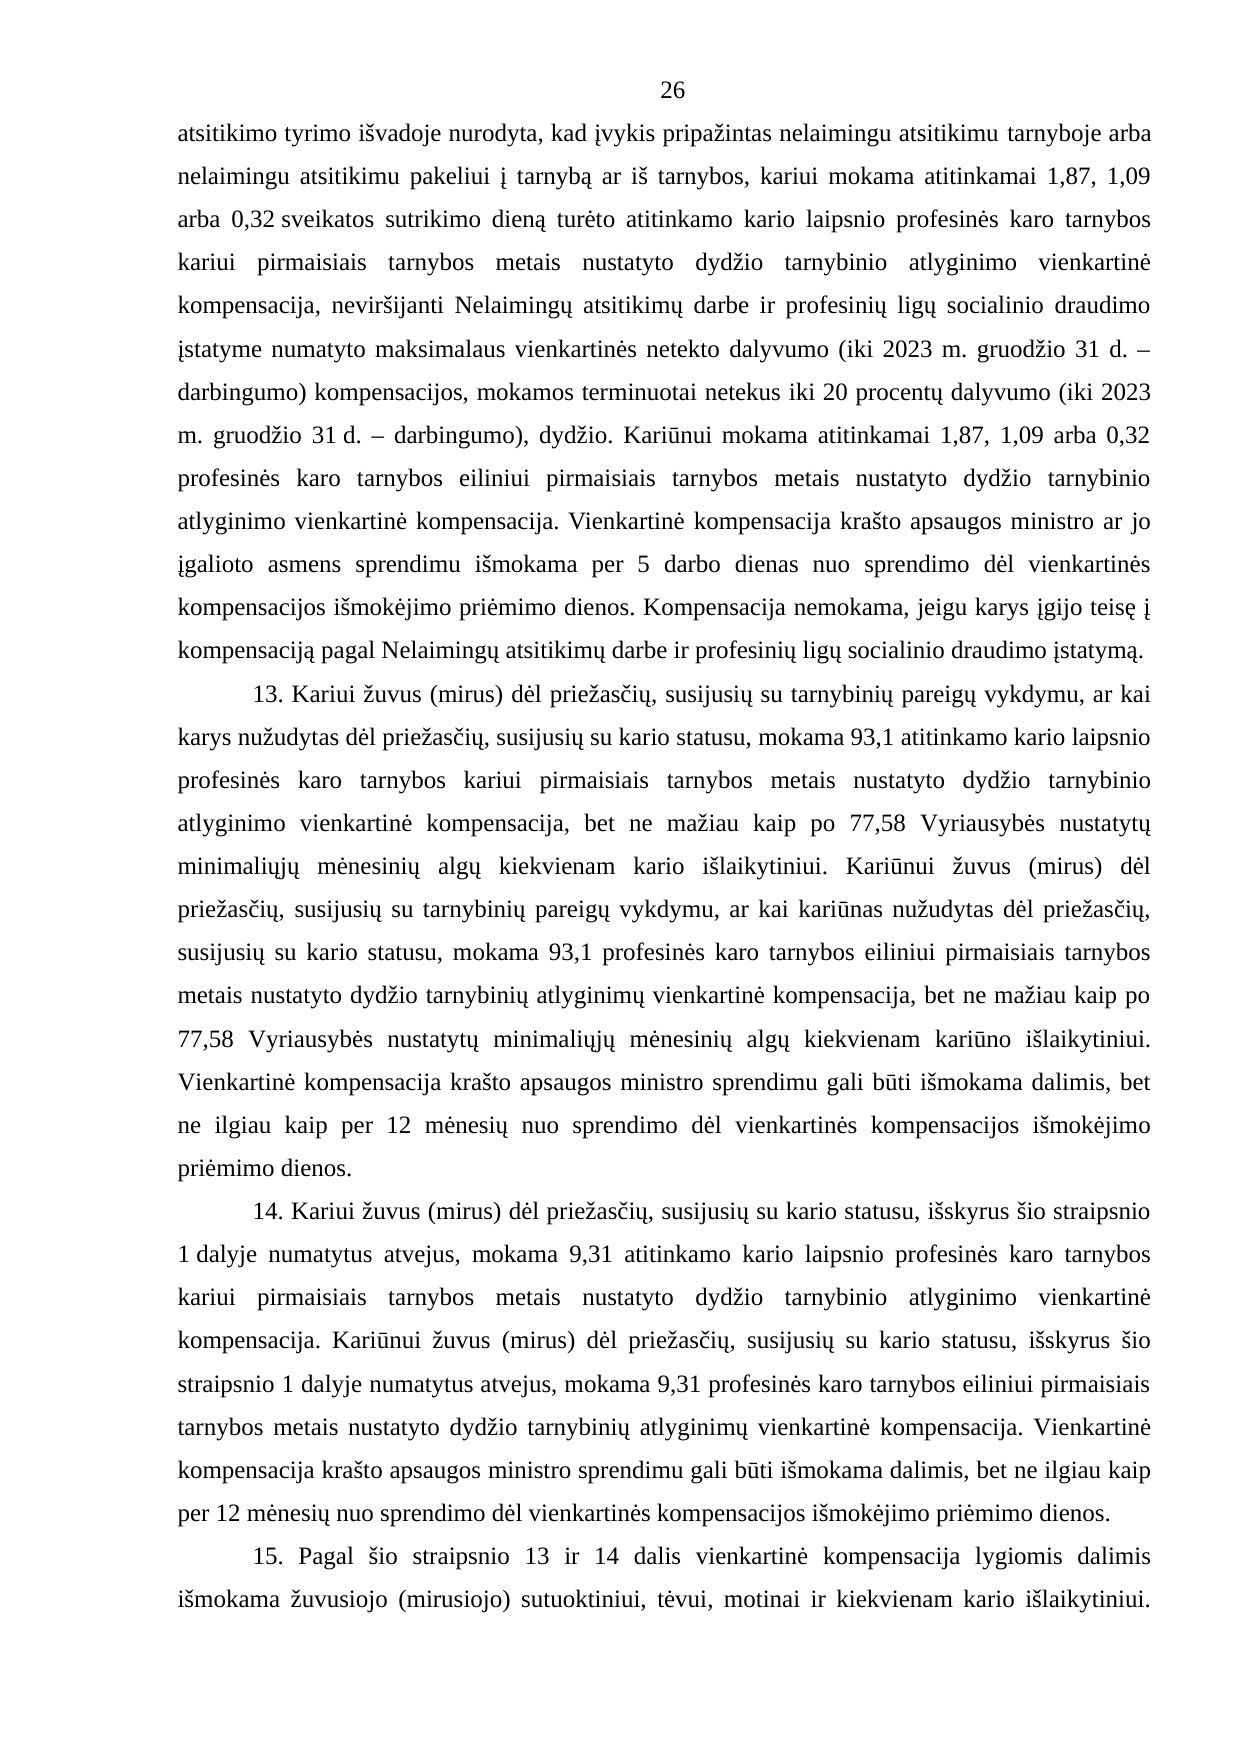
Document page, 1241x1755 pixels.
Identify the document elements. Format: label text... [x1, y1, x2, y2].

text 15. Pagal šio straipsnio 13 ir 14 dalis vienkartinė kompensacija lygiomis dalimis išmokama žuvusiojo (mirusiojo) sutuoktiniui, tėvui, motinai ir kiekvienam kario išlaikytiniui. [177, 1541, 1152, 1613]
text 14. Kariui žuvus (mirus) dėl priežasčių, susijusių su kario statusu, išskyrus šio straipsnio 1 dalyje numatytus atvejus, mokama 9,31 atitinkamo kario laipsnio profesinės karo tarnybos kariui pirmaisiais tarnybos metais nustatyto dydžio tarnybinio atlyginimo vienkartinė kompensacija. Kariūnui žuvus (mirus) dėl priežasčių, susijusių su kario statusu, išskyrus šio straipsnio 1 dalyje numatytus atvejus, mokama 9,31 profesinės karo tarnybos eiliniui pirmaisiais tarnybos metais nustatyto dydžio tarnybinių atlyginimų vienkartinė kompensacija. Vienkartinė kompensacija krašto apsaugos ministro sprendimu gali būti išmokama dalimis, bet ne ilgiau kaip per 12 mėnesių nuo sprendimo dėl vienkartinės kompensacijos išmokėjimo priėmimo dienos. [177, 1196, 1152, 1527]
text 13. Kariui žuvus (mirus) dėl priežasčių, susijusių su tarnybinių pareigų vykdymu, ar kai karys nužudytas dėl priežasčių, susijusių su kario statusu, mokama 93,1 atitinkamo kario laipsnio profesinės karo tarnybos kariui pirmaisiais tarnybos metais nustatyto dydžio tarnybinio atlyginimo vienkartinė kompensacija, bet ne mažiau kaip po 77,58 Vyriausybės nustatytų minimaliųjų mėnesinių algų kiekvienam kario išlaikytiniui. Kariūnui žuvus (mirus) dėl priežasčių, susijusių su tarnybinių pareigų vykdymu, ar kai kariūnas nužudytas dėl priežasčių, susijusių su kario statusu, mokama 93,1 profesinės karo tarnybos eiliniui pirmaisiais tarnybos metais nustatyto dydžio tarnybinių atlyginimų vienkartinė kompensacija, bet ne mažiau kaip po 77,58 Vyriausybės nustatytų minimaliųjų mėnesinių algų kiekvienam kariūno išlaikytiniui. Vienkartinė kompensacija krašto apsaugos ministro sprendimu gali būti išmokama dalimis, bet ne ilgiau kaip per 12 mėnesių nuo sprendimo dėl vienkartinės kompensacijos išmokėjimo priėmimo dienos. [177, 679, 1152, 1182]
text atsitikimo tyrimo išvadoje nurodyta, kad įvykis pripažintas nelaimingu atsitikimu tarnyboje arba nelaimingu atsitikimu pakeliui į tarnybą ar iš tarnybos, kariui mokama atitinkamai 1,87, 1,09 arba 0,32 sveikatos sutrikimo dieną turėto atitinkamo kario laipsnio profesinės karo tarnybos kariui pirmaisiais tarnybos metais nustatyto dydžio tarnybinio atlyginimo vienkartinė kompensacija, neviršijanti Nelaimingų atsitikimų darbe ir profesinių ligų socialinio draudimo įstatyme numatyto maksimalaus vienkartinės netekto dalyvumo (iki 2023 m. gruodžio 31 d. – darbingumo) kompensacijos, mokamos terminuotai netekus iki 20 procentų dalyvumo (iki 2023 m. gruodžio 31 d. – darbingumo), dydžio. Kariūnui mokama atitinkamai 1,87, 1,09 arba 0,32 profesinės karo tarnybos eiliniui pirmaisiais tarnybos metais nustatyto dydžio tarnybinio atlyginimo vienkartinė kompensacija. Vienkartinė kompensacija krašto apsaugos ministro ar jo įgalioto asmens sprendimu išmokama per 5 darbo dienas nuo sprendimo dėl vienkartinės kompensacijos išmokėjimo priėmimo dienos. Kompensacija nemokama, jeigu karys įgijo teisę į kompensaciją pagal Nelaimingų atsitikimų darbe ir profesinių ligų socialinio draudimo įstatymą. [177, 118, 1152, 664]
